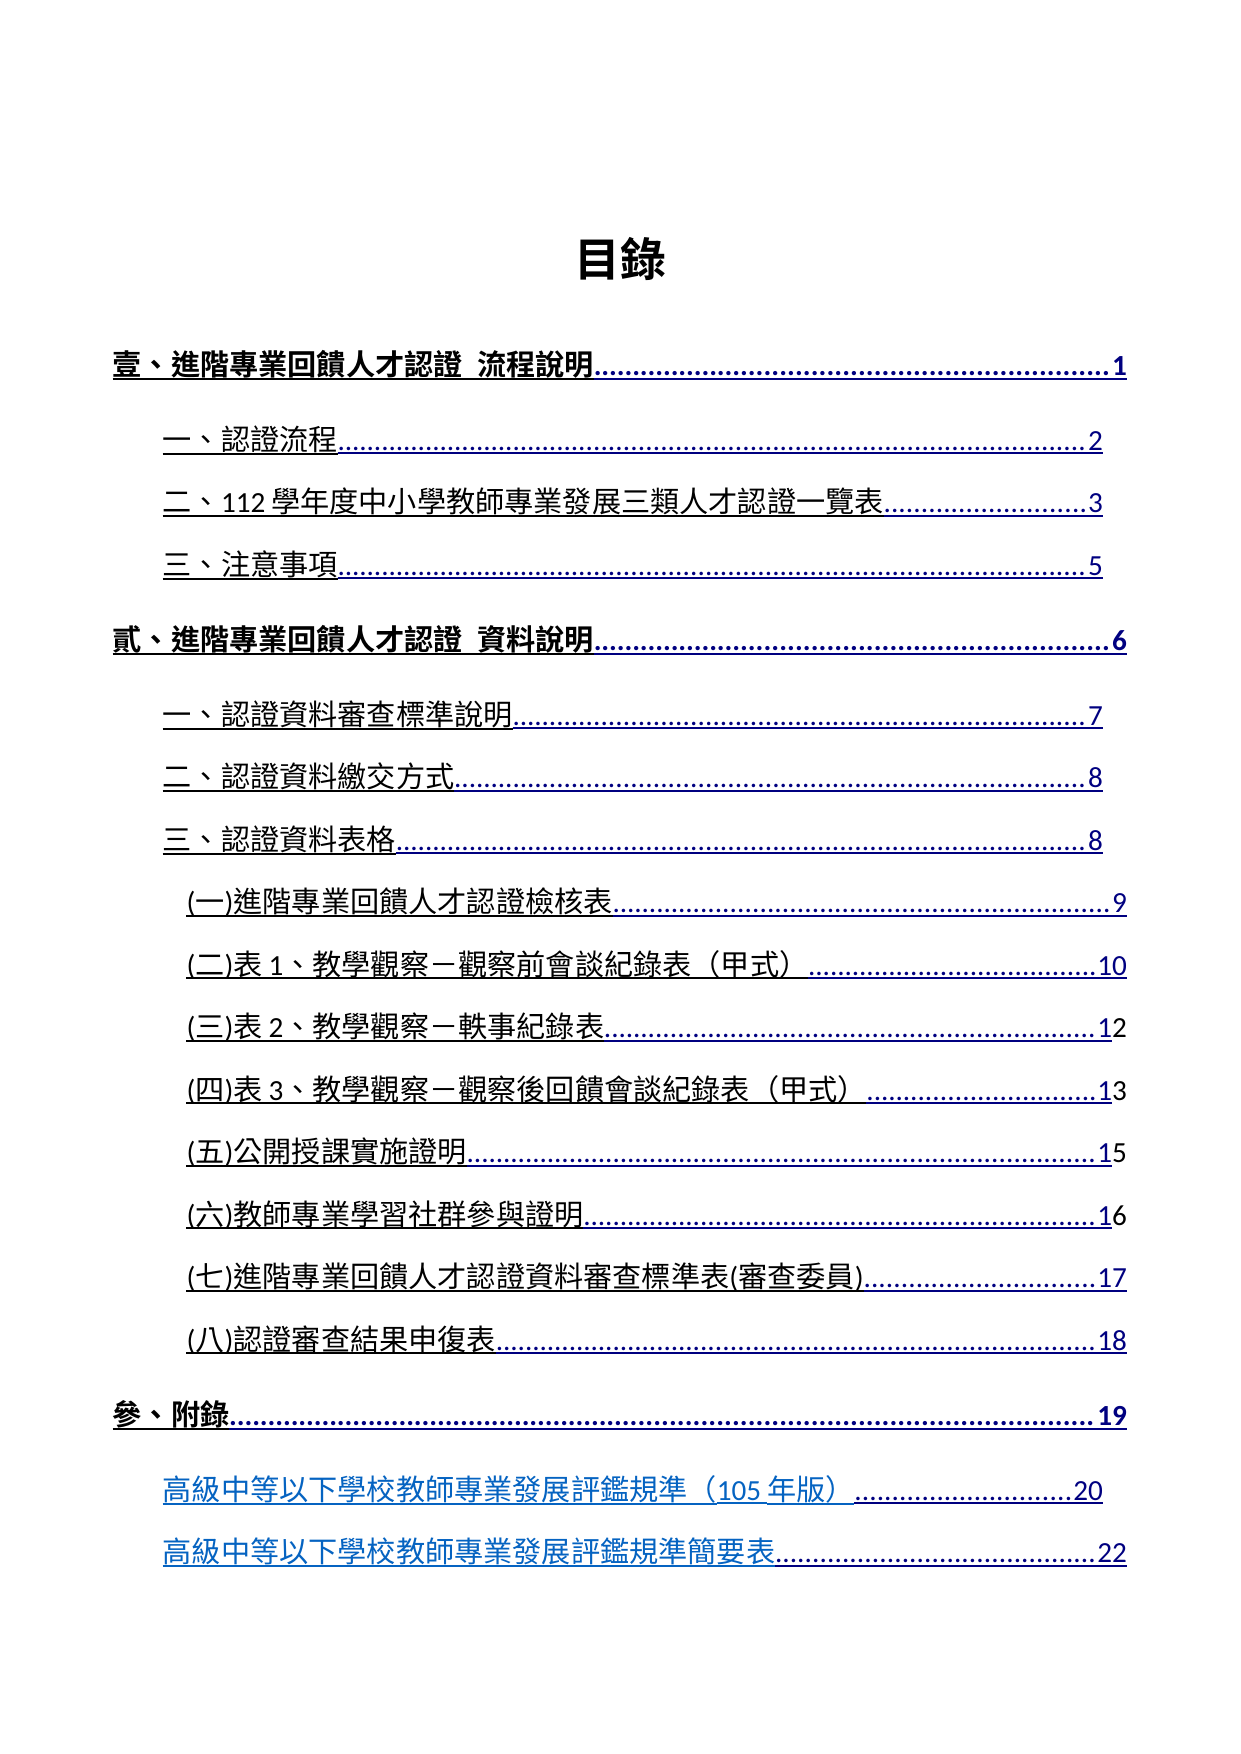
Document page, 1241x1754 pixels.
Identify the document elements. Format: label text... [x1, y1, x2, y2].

text 二、認證資料繳交方式 8 [162, 733, 1103, 790]
text [162, 516, 1103, 521]
text 二、112學年度中小學教師專業發展三類人才認證一覽表 3 [162, 458, 1103, 515]
text 壹、進階專業回饋人才認證 流程說明 1 [112, 321, 1128, 383]
text 目錄 [112, 183, 1128, 308]
text [162, 729, 1103, 733]
text 貳、進階專業回饋人才認證 資料說明 6 [112, 596, 1128, 658]
text (五)公開授課實施證明 15 [186, 1108, 1128, 1171]
text (四)表3、教學觀察－觀察後回饋會談紀錄表（甲式） 13 [186, 1046, 1128, 1108]
text (六)教師專業學習社群參與證明 16 [186, 1171, 1128, 1233]
text 高級中等以下學校教師專業發展評鑑規準簡要表 22 [162, 1508, 1128, 1571]
text (八)認證審查結果申復表 18 [186, 1296, 1128, 1358]
text 參、附錄 19 [112, 1371, 1128, 1433]
text (二)表1、教學觀察－觀察前會談紀錄表（甲式） 10 [186, 921, 1128, 983]
text [162, 1504, 1103, 1508]
text (一)進階專業回饋人才認證檢核表 9 [186, 858, 1128, 921]
text (三)表2、教學觀察－軼事紀錄表 12 [186, 983, 1128, 1046]
text 三、注意事項 5 [162, 521, 1103, 578]
text 高級中等以下學校教師專業發展評鑑規準（105年版） 20 [162, 1446, 1103, 1503]
text (七)進階專業回饋人才認證資料審查標準表(審查委員) 17 [186, 1233, 1128, 1296]
text 一、認證資料審查標準說明 7 [162, 671, 1103, 728]
text [162, 854, 1103, 858]
text 一、認證流程 2 [162, 396, 1103, 453]
text [162, 579, 1103, 583]
text [162, 454, 1103, 458]
text 三、認證資料表格 8 [162, 796, 1103, 853]
text [162, 791, 1103, 796]
